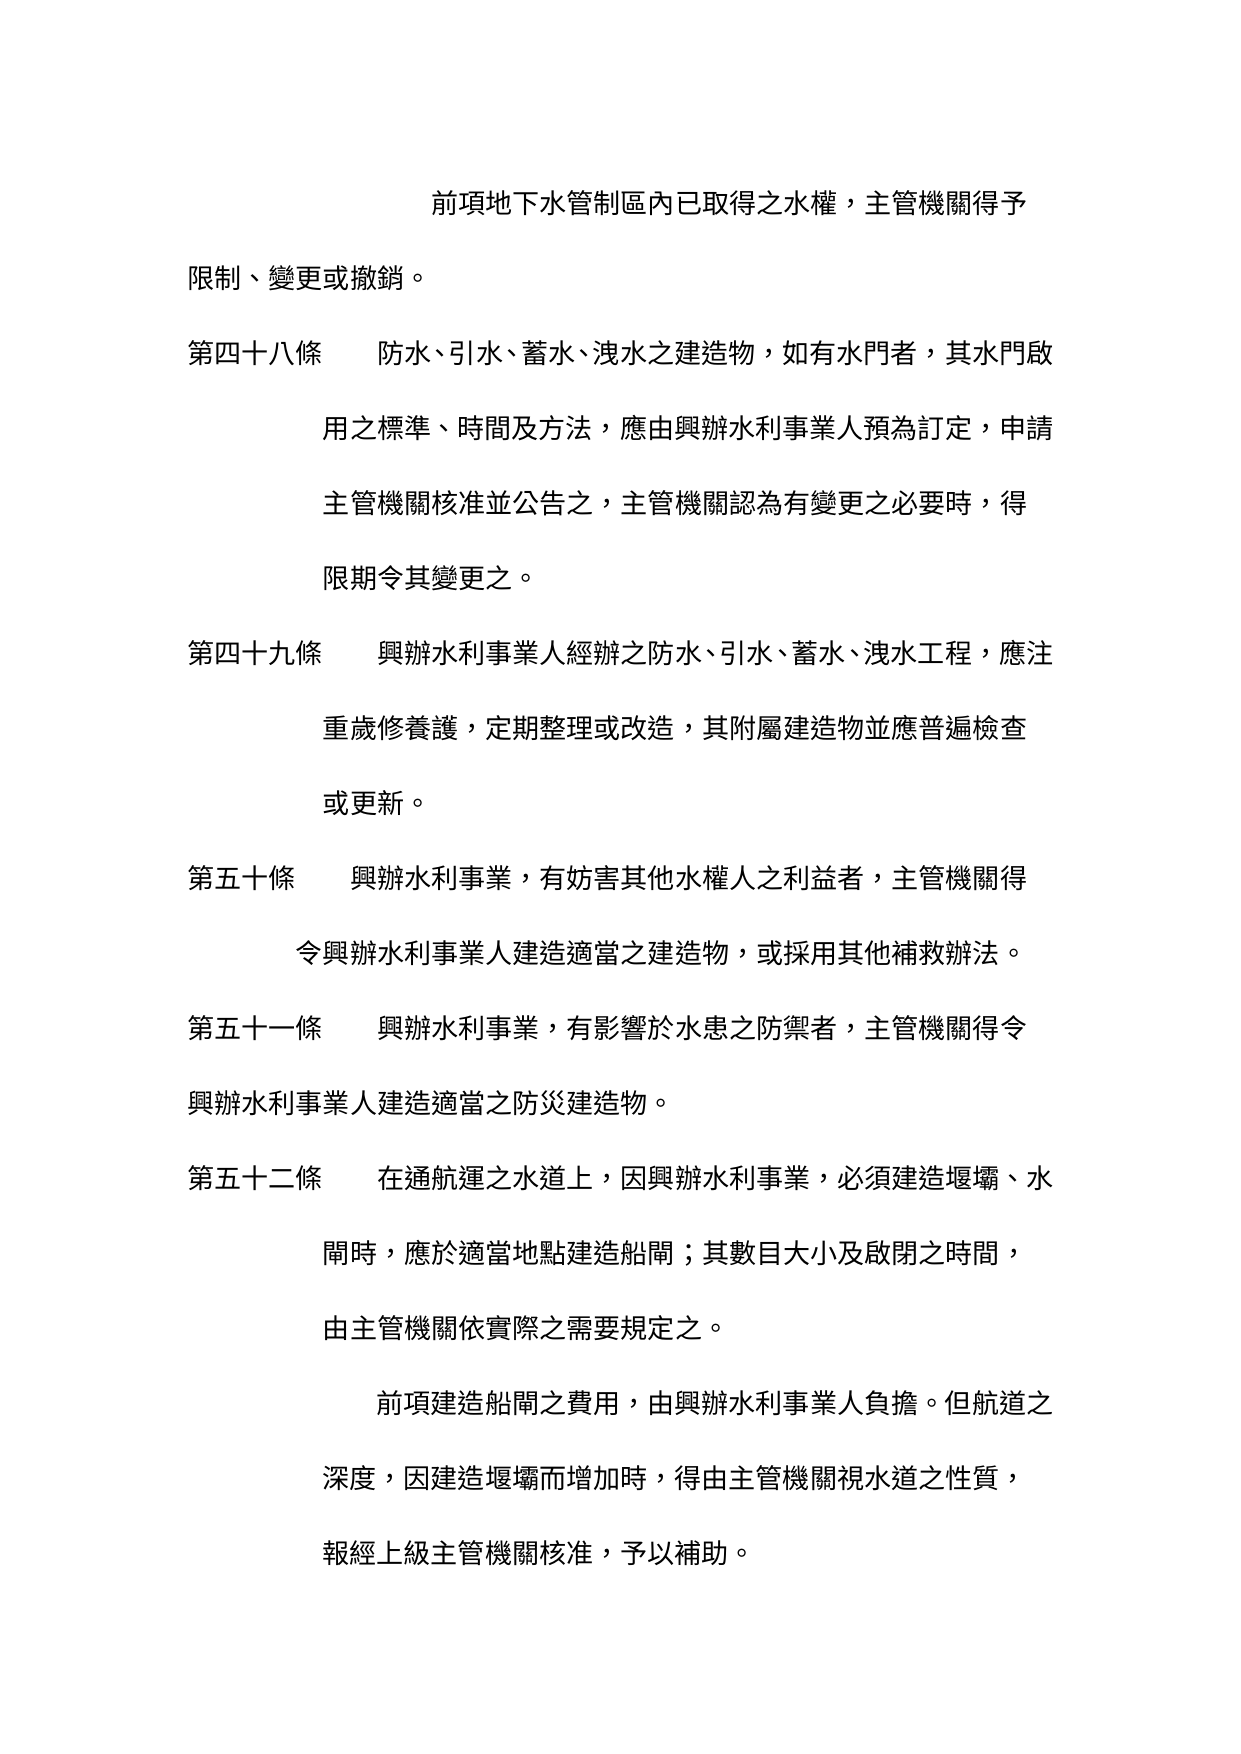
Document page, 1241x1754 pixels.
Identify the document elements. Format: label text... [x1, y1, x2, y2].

text 第五十二條 在通航運之水道上，因興辦水利事業，必須建造堰壩、水閘時，應於適當地點建造船閘；其數目大小及啟閉之時間，由主管機關依實際之需要規定之。 [187, 1139, 1053, 1364]
text 前項建造船閘之費用，由興辦水利事業人負擔。但航道之深度，因建造堰壩而增加時，得由主管機關視水道之性質，報經上級主管機關核准，予以補助。 [322, 1364, 1053, 1589]
text 第五十一條 興辦水利事業，有影響於水患之防禦者，主管機關得令興辦水利事業人建造適當之防災建造物。 [187, 989, 1053, 1139]
text 第四十九條 興辦水利事業人經辦之防水、引水、蓄水、洩水工程，應注重歲修養護，定期整理或改造，其附屬建造物並應普遍檢查或更新。 [187, 614, 1053, 839]
text 前項地下水管制區內已取得之水權，主管機關得予限制、變更或撤銷。 [187, 164, 1053, 314]
text 第五十條 興辦水利事業，有妨害其他水權人之利益者，主管機關得令興辦水利事業人建造適當之建造物，或採用其他補救辦法。 [187, 839, 1053, 989]
text 第四十八條 防水、引水、蓄水、洩水之建造物，如有水門者，其水門啟用之標準、時間及方法，應由興辦水利事業人預為訂定，申請主管機關核准並公告之，主管機關認為有變更之必要時，得限期令其變更之。 [187, 314, 1053, 614]
